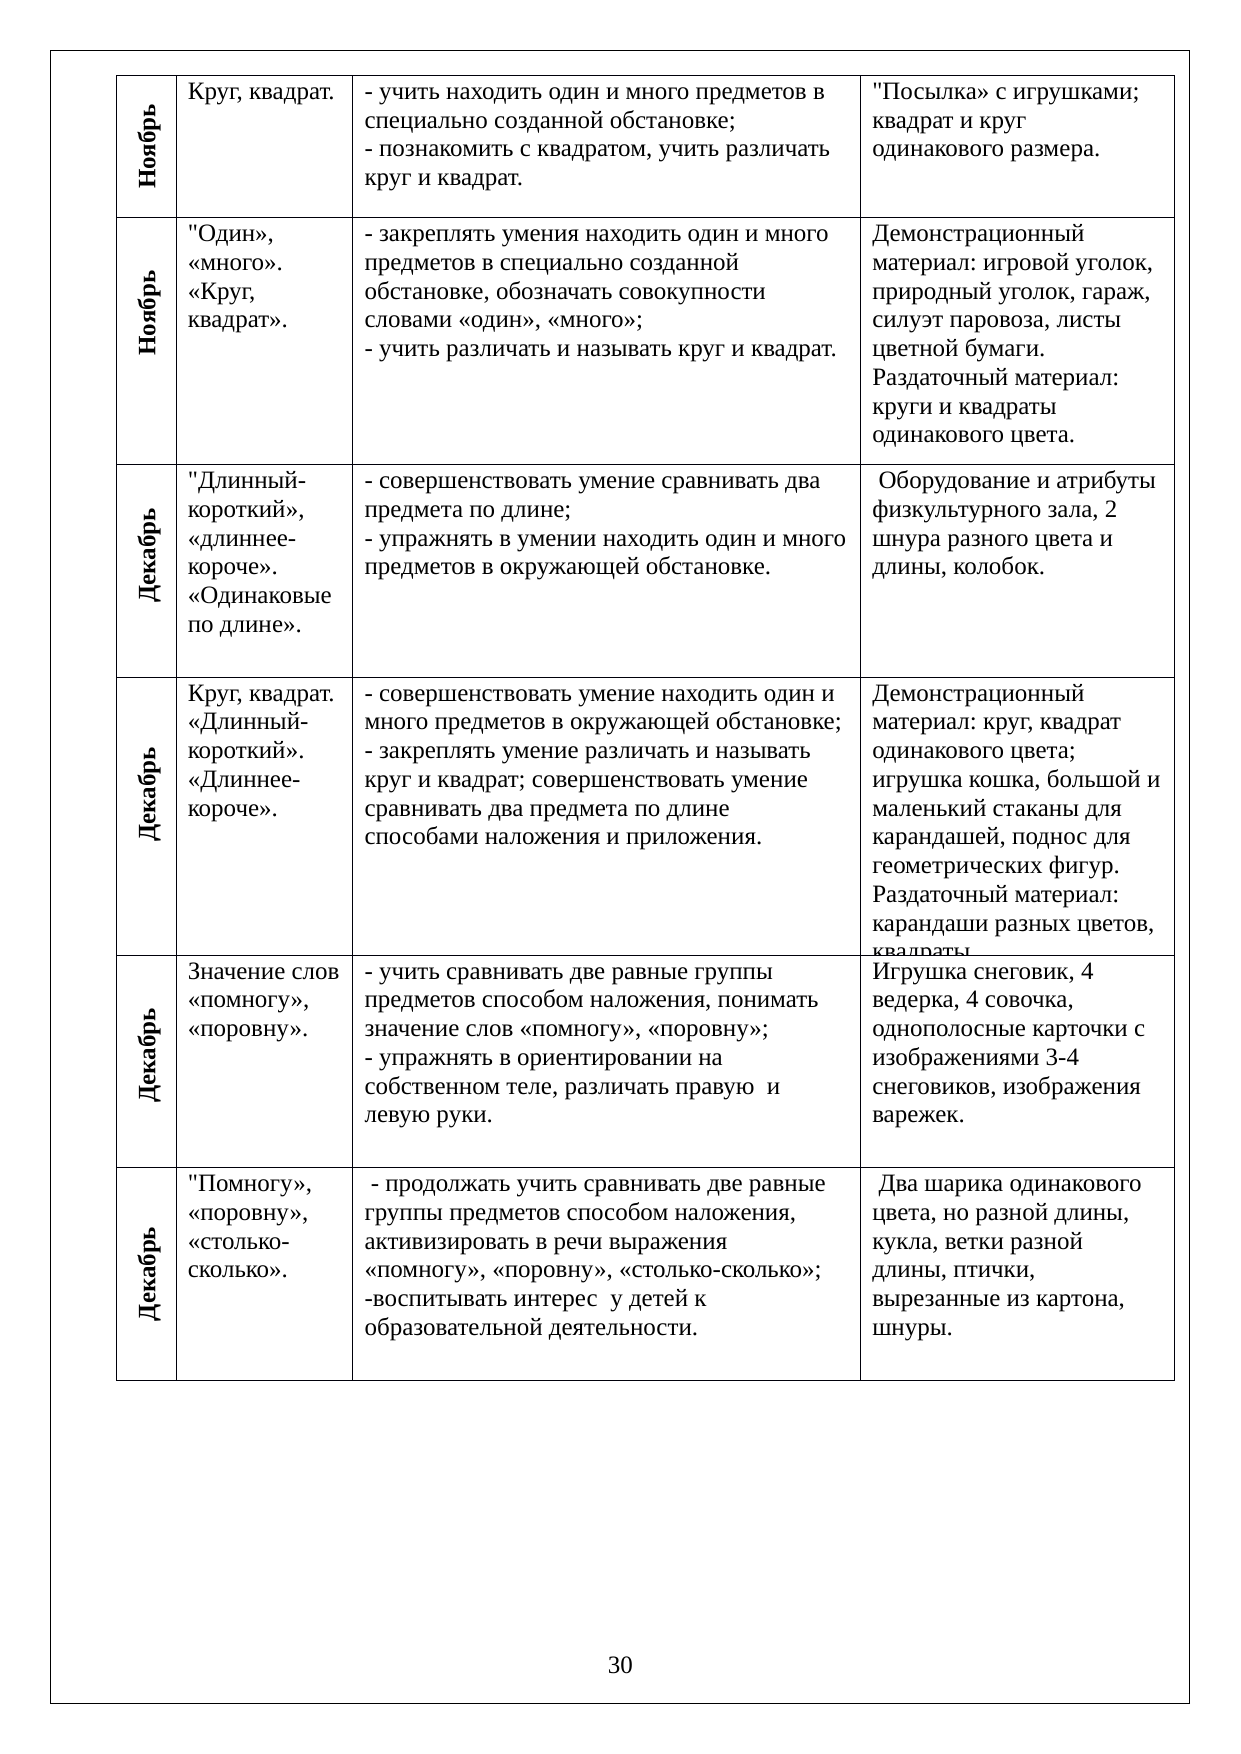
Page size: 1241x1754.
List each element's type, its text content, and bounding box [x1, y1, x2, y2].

table_cell Ноябрь [117, 76, 176, 217]
table_cell - совершенствовать умение сравнивать два предмета по длине; - упражнять в умении находить один и много предметов в окружающей обстановке. [353, 465, 860, 677]
table_cell Ноябрь [117, 218, 176, 464]
table_cell Игрушка снеговик, 4 ведерка, 4 совочка, однополосные карточки с изображениями 3-4 снеговиков, изображения варежек. [861, 956, 1174, 1167]
table_cell Оборудование и атрибуты физкультурного зала, 2 шнура разного цвета и длины, колобок. [861, 465, 1174, 677]
table_cell "Посылка» с игрушками; квадрат и круг одинакового размера. [861, 76, 1174, 217]
table_cell Два шарика одинакового цвета, но разной длины, кукла, ветки разной длины, птички, вырезанные из картона, шнуры. [861, 1168, 1174, 1380]
table_cell Декабрь [117, 956, 176, 1167]
table_cell - совершенствовать умение находить один и много предметов в окружающей обстановке; - закреплять умение различать и называть круг и квадрат; совершенствовать умение сравнивать два предмета по длине способами наложения и приложения. [353, 678, 860, 955]
table_cell - учить находить один и много предметов в специально созданной обстановке; - познакомить с квадратом, учить различать круг и квадрат. [353, 76, 860, 217]
table_cell "Помногу», «поровну», «столько-сколько». [177, 1168, 352, 1380]
table_cell Декабрь [117, 1168, 176, 1380]
table_cell - продолжать учить сравнивать две равные группы предметов способом наложения, активизировать в речи выражения «помногу», «поровну», «столько-сколько»; -воспитывать интерес у детей к образовательной деятельности. [353, 1168, 860, 1380]
table_cell Декабрь [117, 465, 176, 677]
table_cell "Один», «много». «Круг, квадрат». [177, 218, 352, 464]
table_cell - учить сравнивать две равные группы предметов способом наложения, понимать значение слов «помногу», «поровну»; - упражнять в ориентировании на собственном теле, различать правую и левую руки. [353, 956, 860, 1167]
table_cell "Длинный- короткий», «длиннее-короче». «Одинаковые по длине». [177, 465, 352, 677]
table_cell Значение слов «помногу», «поровну». [177, 956, 352, 1167]
table_cell Круг, квадрат. «Длинный-короткий». «Длиннее- короче». [177, 678, 352, 955]
table_cell Демонстрационный материал: круг, квадрат одинакового цвета; игрушка кошка, большой и маленький стаканы для карандашей, поднос для геометрических фигур. Раздаточный материал: карандаши разных цветов, квадраты. [861, 678, 1174, 955]
table_cell - закреплять умения находить один и много предметов в специально созданной обстановке, обозначать совокупности словами «один», «много»; - учить различать и называть круг и квадрат. [353, 218, 860, 464]
table_cell Круг, квадрат. [177, 76, 352, 217]
table_cell Декабрь [117, 678, 176, 955]
table_cell Демонстрационный материал: игровой уголок, природный уголок, гараж, силуэт паровоза, листы цветной бумаги. Раздаточный материал: круги и квадраты одинакового цвета. [861, 218, 1174, 464]
